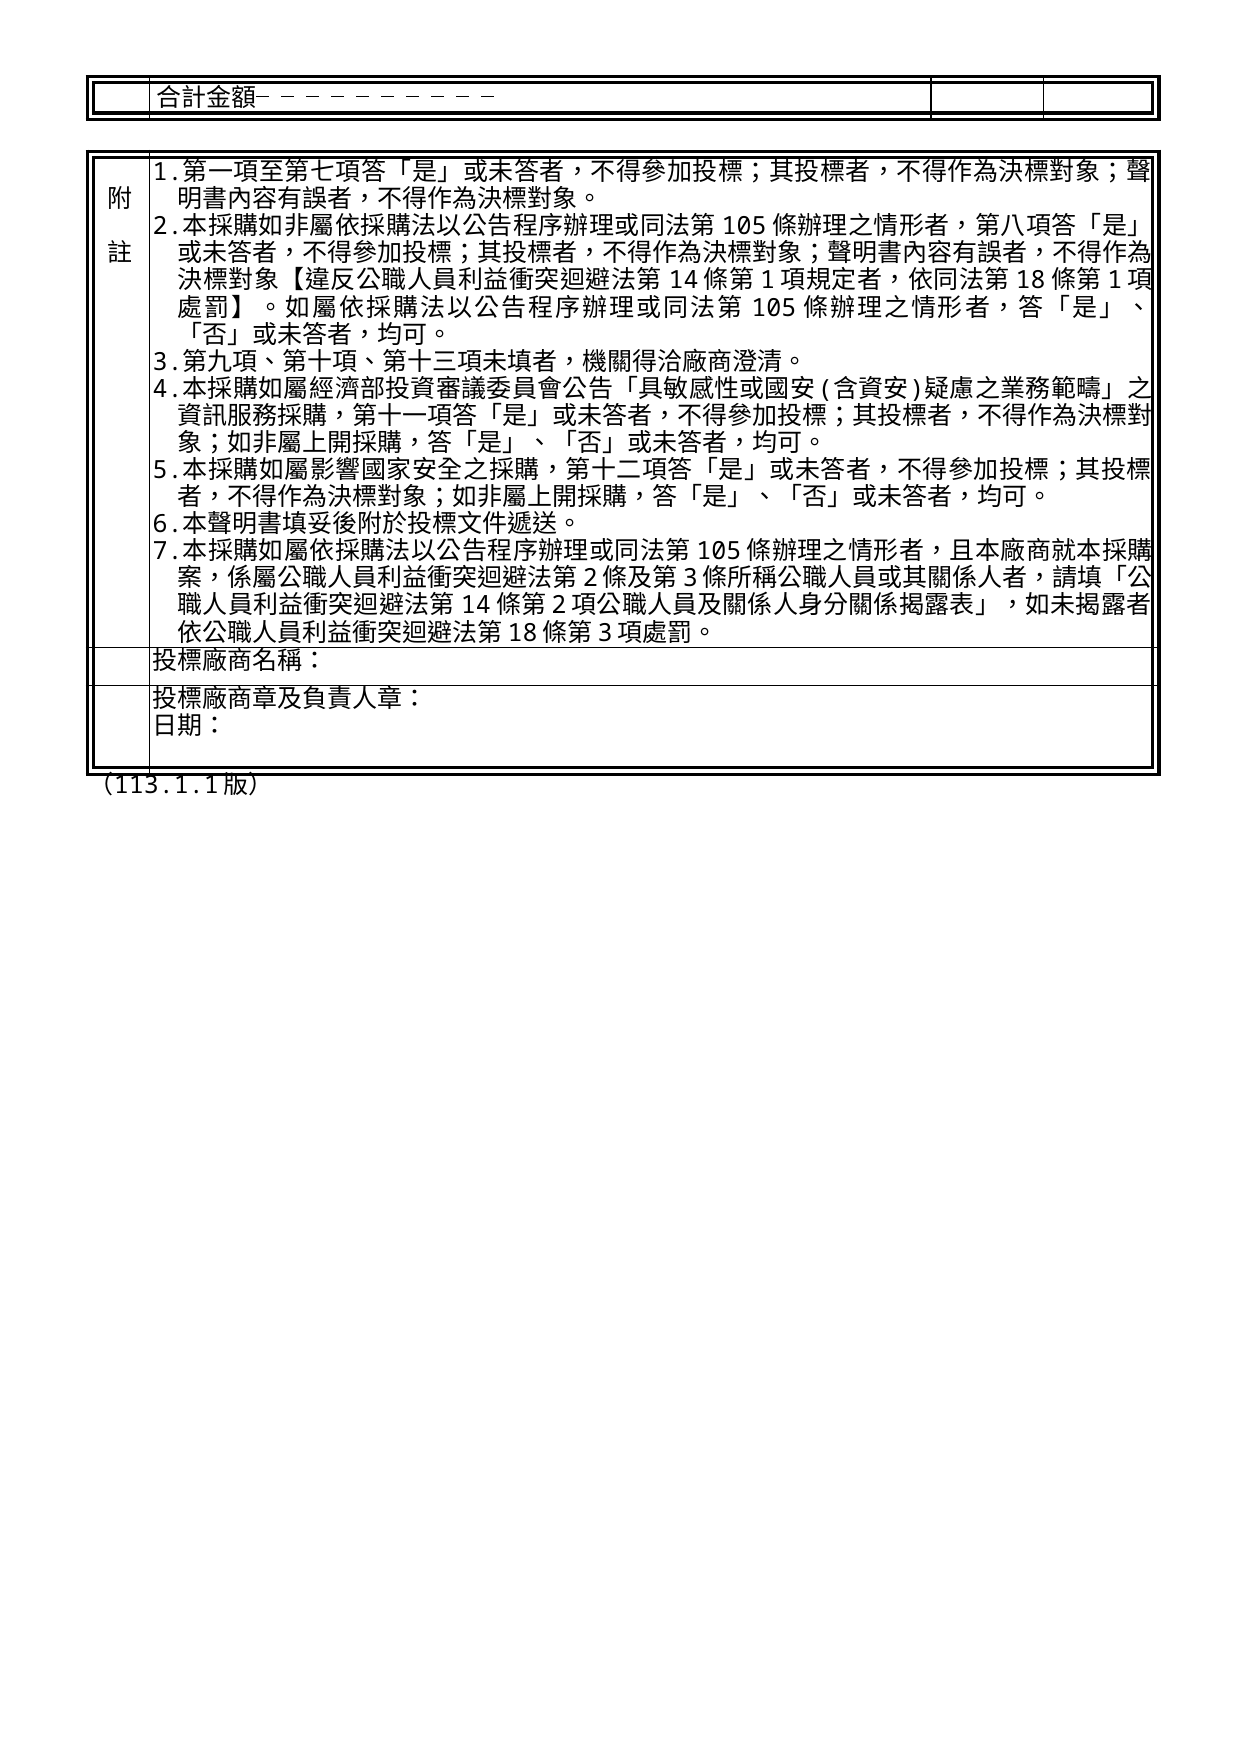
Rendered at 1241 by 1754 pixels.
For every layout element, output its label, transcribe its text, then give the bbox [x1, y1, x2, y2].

table_cell [95, 686, 149, 766]
table_header 附 註 [90, 153, 149, 646]
table_header [90, 78, 149, 111]
table_header 合計金額╴╴╴╴╴╴╴╴╴╴ [150, 84, 930, 111]
table_header [1044, 78, 1156, 111]
table_header [932, 84, 1043, 111]
table_cell 投標廠商章及負責人章： 日期： [150, 686, 1151, 766]
table_header [1044, 84, 1151, 111]
table_cell 投標廠商名稱： [150, 648, 1151, 684]
table_header 第一項至第七項答「是」或未答者，不得參加投標；其投標者，不得作為決標對象；聲明書內容有誤者，不得作為決標對象。 本採購如非屬依採購法以公告程序辦理或同法第105條辦理之情形者，第八項答「是」或未答者，不得參加投標；其投標者，不得作為決標對象；聲明書內容有誤者，不得作為決標對象【違反公職人員利益衝突迴避法第14條第1項規定者，依同法第18條第1項處罰】。如屬依採購法以公告程序辦理或同法第105條辦理之情形者，答「是」、「否」或未答者，均可。 第九項、第十項、第十三項未填者，機關得洽廠商澄清。 本採購如屬經濟部投資審議委員會公告「具敏感性或國安(含資安)疑慮之業務範疇」之資訊服務採購，第十一項答「是」或未答者，不得參加投標；其投標者，不得作為決標對象；如非屬上開採購，答「是」、「否」或未答者，均可。 本採購如屬影響國家安全之採購，第十二項答「是」或未答者，不得參加投標；其投標者，不得作為決標對象；如非屬上開採購，答「是」、「否」或未答者，均可。 本聲明書填妥後附於投標文件遞送。 本採購如屬依採購法以公告程序辦理或同法第105條辦理之情形者，且本廠商就本採購案，係屬公職人員利益衝突迴避法第2條及第3條所稱公職人員或其關係人者，請填「公職人員利益衝突迴避法第14條第2項公職人員及關係人身分關係揭露表」，如未揭露者依公職人員利益衝突迴避法第18條第3項處罰。 [150, 153, 1156, 646]
text （113.1.1版） [89, 776, 1152, 798]
table_cell [95, 648, 149, 684]
